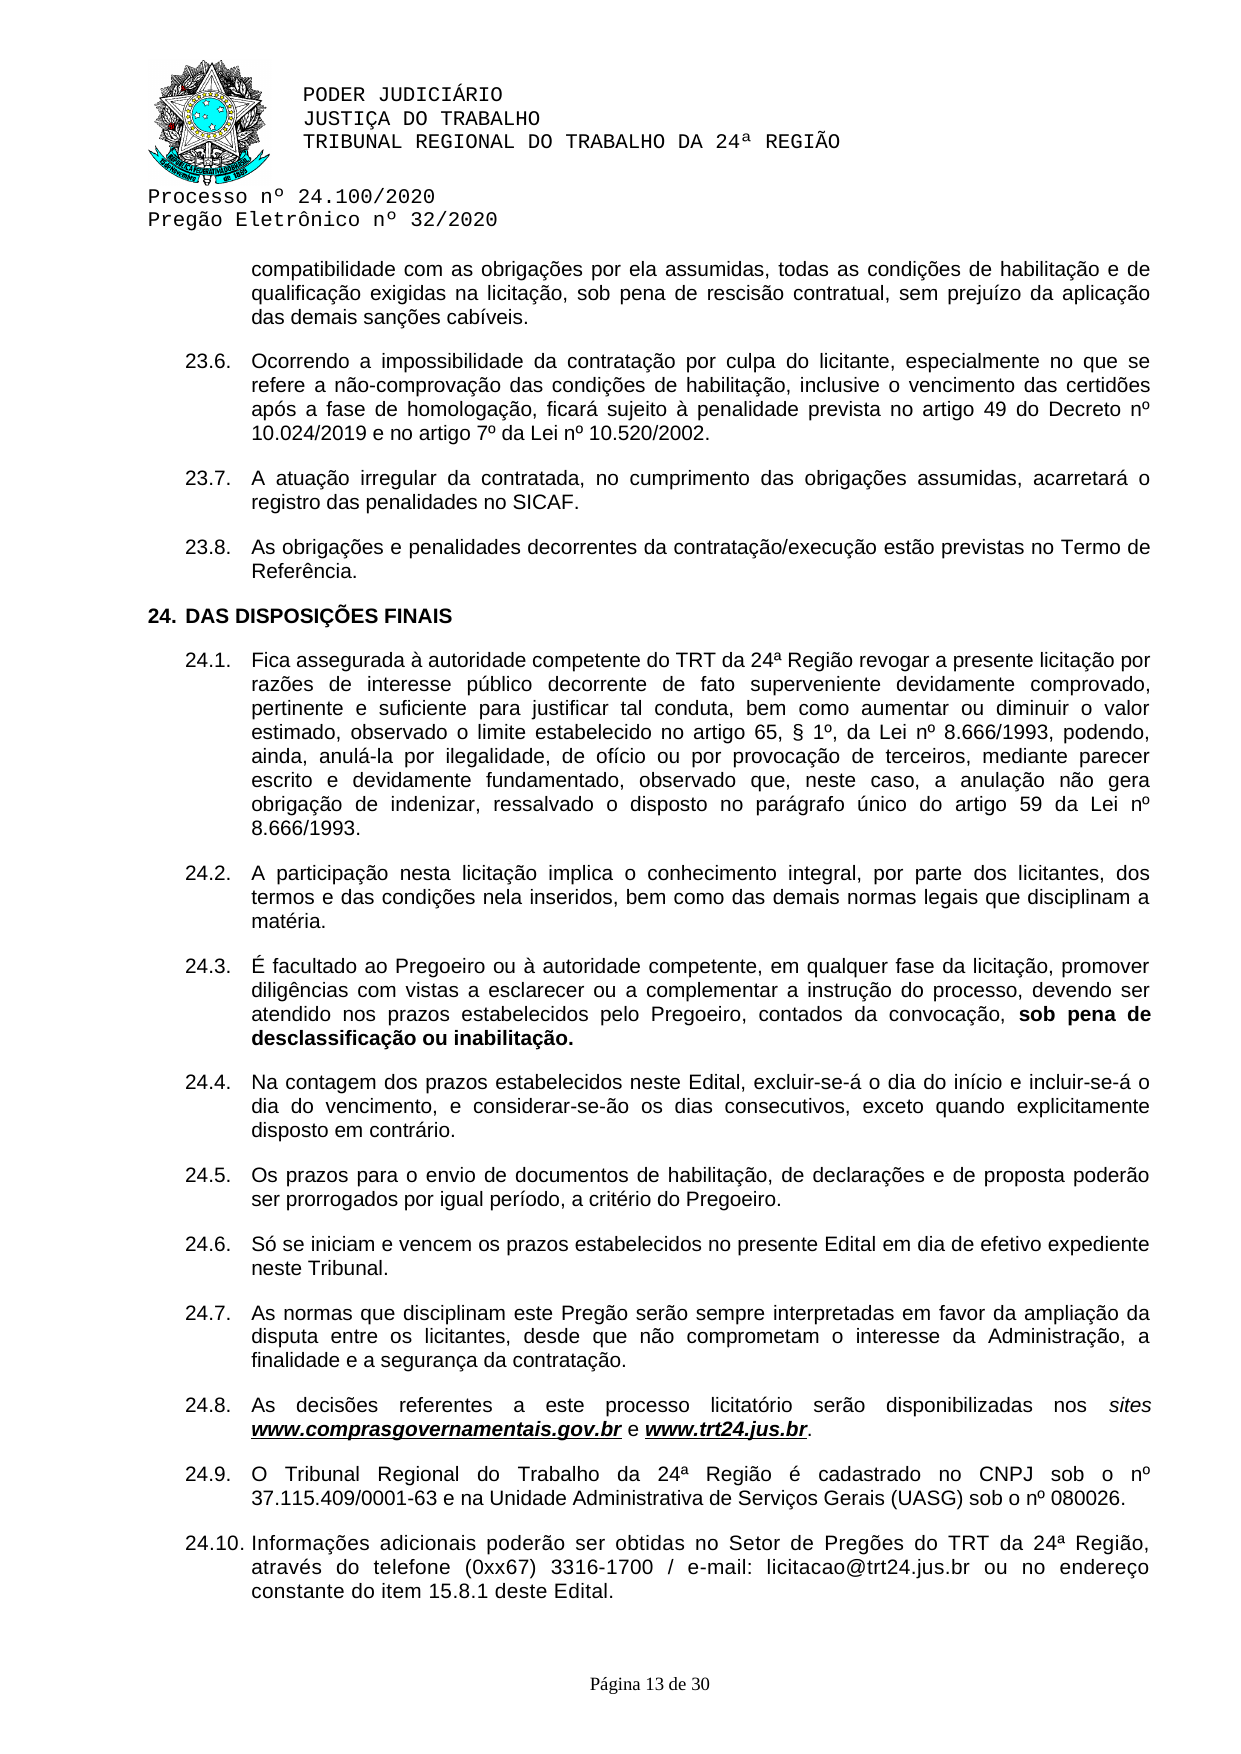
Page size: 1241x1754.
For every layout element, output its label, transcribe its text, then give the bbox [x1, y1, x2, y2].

list É facultado ao Pregoeiro ou à autoridade competente, em qualquer fase da licitação, promover diligências com vistas a esclarecer ou a complementar a instrução do processo, devendo ser atendido nos prazos estabelecidos pelo Pregoeiro, contados da convocação, sob pena de desclassificação ou inabilitação. [185, 953, 1152, 1049]
list Os prazos para o envio de documentos de habilitação, de declarações e de proposta poderão ser prorrogados por igual período, a critério do Pregoeiro. [185, 1163, 1152, 1211]
list As normas que disciplinam este Pregão serão sempre interpretadas em favor da ampliação da disputa entre os licitantes, desde que não comprometam o interesse da Administração, a finalidade e a segurança da contratação. [185, 1300, 1152, 1372]
list As decisões referentes a este processo licitatório serão disponibilizadas nos sites www.comprasgovernamentais.gov.br e www.trt24.jus.br. [185, 1393, 1152, 1441]
list DAS DISPOSIÇÕES FINAIS [148, 603, 1152, 627]
list O Tribunal Regional do Trabalho da 24ª Região é cadastrado no CNPJ sob o nº 37.115.409/0001-63 e na Unidade Administrativa de Serviços Gerais (UASG) sob o nº 080026. [185, 1462, 1152, 1510]
list A atuação irregular da contratada, no cumprimento das obrigações assumidas, acarretará o registro das penalidades no SICAF. [185, 466, 1152, 514]
list A participação nesta licitação implica o conhecimento integral, por parte dos licitantes, dos termos e das condições nela inseridos, bem como das demais normas legais que disciplinam a matéria. [185, 861, 1152, 933]
list Fica assegurada à autoridade competente do TRT da 24ª Região revogar a presente licitação por razões de interesse público decorrente de fato superveniente devidamente comprovado, pertinente e suficiente para justificar tal conduta, bem como aumentar ou diminuir o valor estimado, observado o limite estabelecido no artigo 65, § 1º, da Lei nº 8.666/1993, podendo, ainda, anulá-la por ilegalidade, de ofício ou por provocação de terceiros, mediante parecer escrito e devidamente fundamentado, observado que, neste caso, a anulação não gera obrigação de indenizar, ressalvado o disposto no parágrafo único do artigo 59 da Lei nº 8.666/1993. [185, 648, 1152, 840]
list Só se iniciam e vencem os prazos estabelecidos no presente Edital em dia de efetivo expediente neste Tribunal. [185, 1232, 1152, 1279]
list As obrigações e penalidades decorrentes da contratação/execução estão previstas no Termo de Referência. [185, 535, 1152, 583]
list Na contagem dos prazos estabelecidos neste Edital, excluir-se-á o dia do início e incluir-se-á o dia do vencimento, e considerar-se-ão os dias consecutivos, exceto quando explicitamente disposto em contrário. [185, 1070, 1152, 1142]
list Ocorrendo a impossibilidade da contratação por culpa do licitante, especialmente no que se refere a não-comprovação das condições de habilitação, inclusive o vencimento das certidões após a fase de homologação, ficará sujeito à penalidade prevista no artigo 49 do Decreto nº 10.024/2019 e no artigo 7º da Lei nº 10.520/2002. [185, 349, 1152, 445]
list compatibilidade com as obrigações por ela assumidas, todas as condições de habilitação e de qualificação exigidas na licitação, sob pena de rescisão contratual, sem prejuízo da aplicação das demais sanções cabíveis. [185, 257, 1152, 328]
picture [147, 59, 272, 186]
list Informações adicionais poderão ser obtidas no Setor de Pregões do TRT da 24ª Região, através do telefone (0xx67) 3316-1700 / e-mail: licitacao@trt24.jus.br ou no endereço constante do item 15.8.1 deste Edital. [185, 1531, 1152, 1602]
